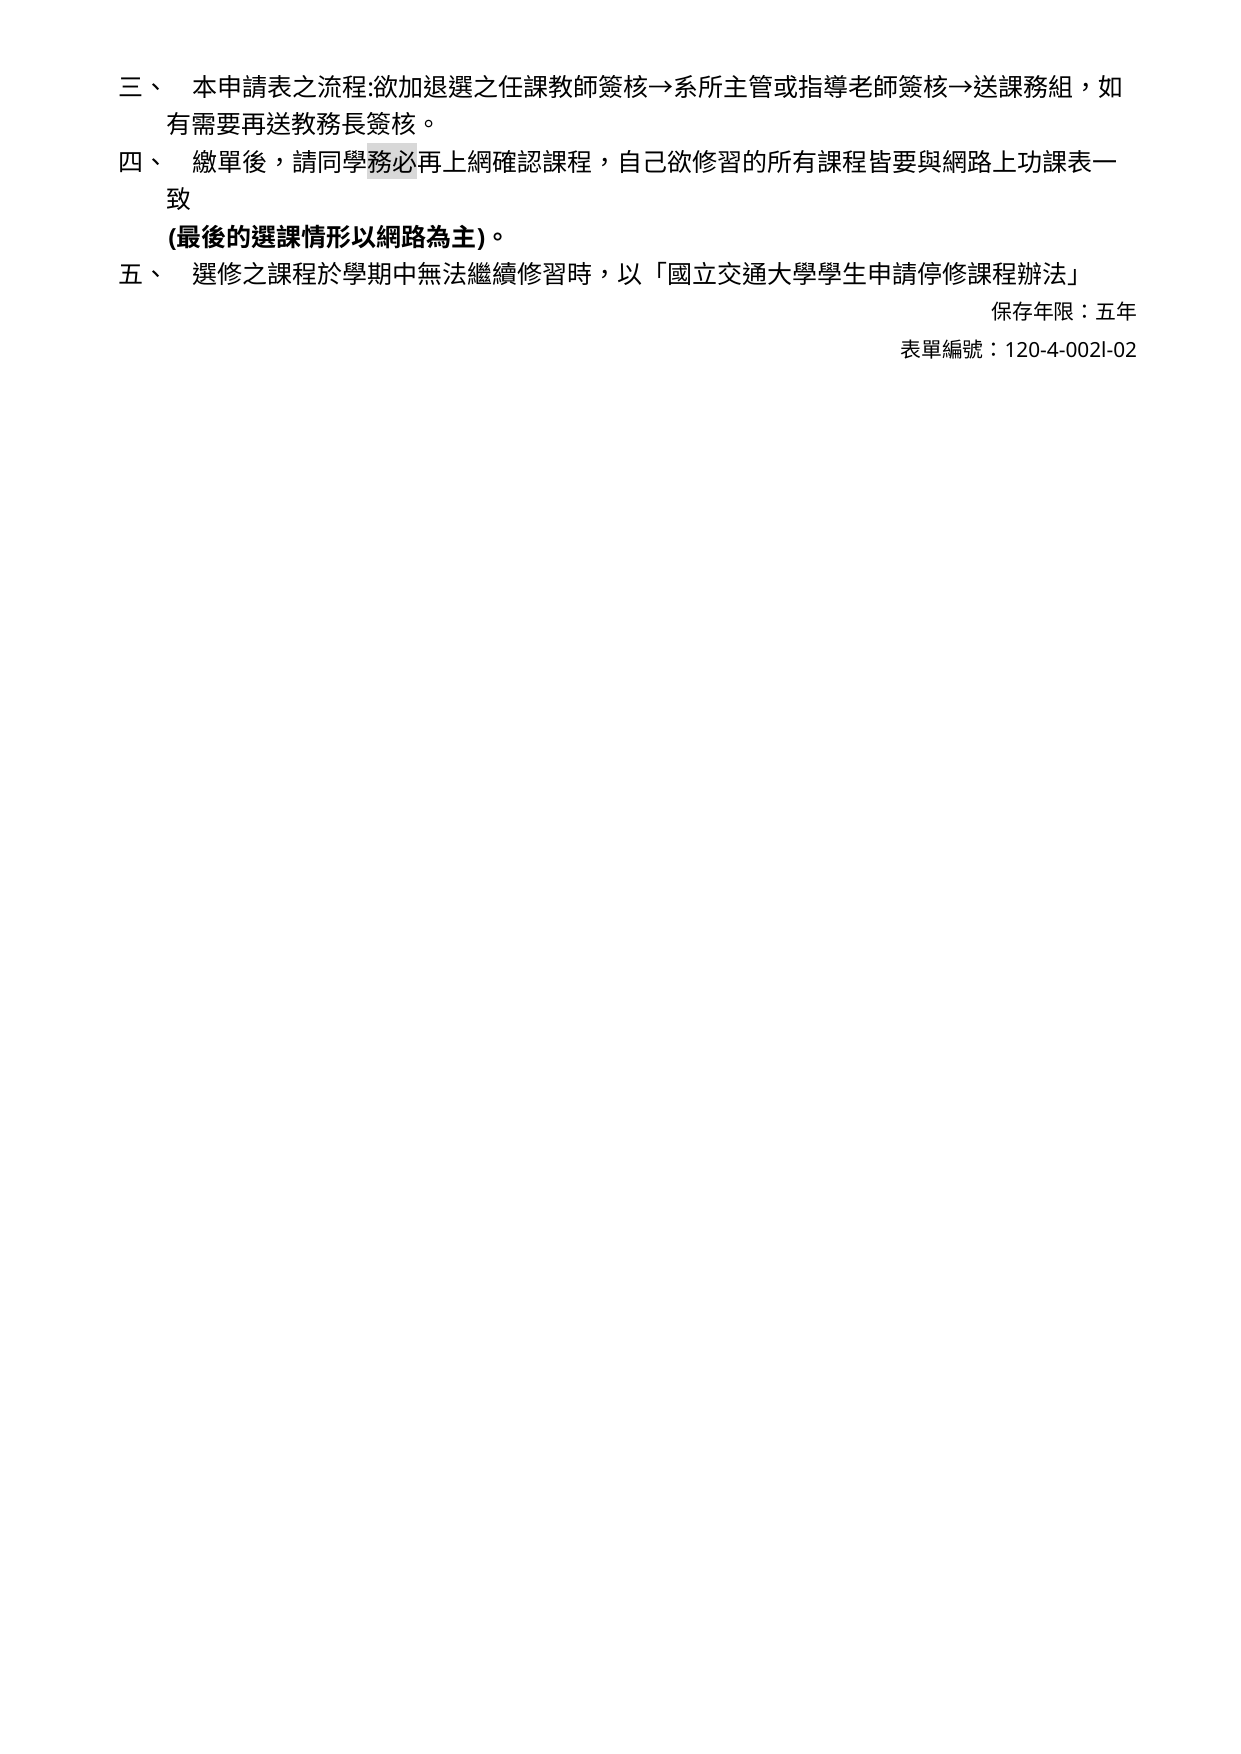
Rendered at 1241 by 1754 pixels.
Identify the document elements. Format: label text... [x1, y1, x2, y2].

list 繳單後，請同學務必再上網確認課程，自己欲修習的所有課程皆要與網路上功課表一致 [118, 142, 1137, 217]
list 選修之課程於學期中無法繼續修習時，以「國立交通大學學生申請停修課程辦法」 [118, 254, 1137, 292]
text (最後的選課情形以網路為主)。 [118, 217, 1137, 254]
text 保存年限：五年 [167, 292, 1137, 329]
text 表單編號：120-4-002l-02 [118, 329, 1137, 367]
list 本申請表之流程:欲加退選之任課教師簽核→系所主管或指導老師簽核→送課務組，如有需要再送教務長簽核。 [118, 67, 1137, 142]
